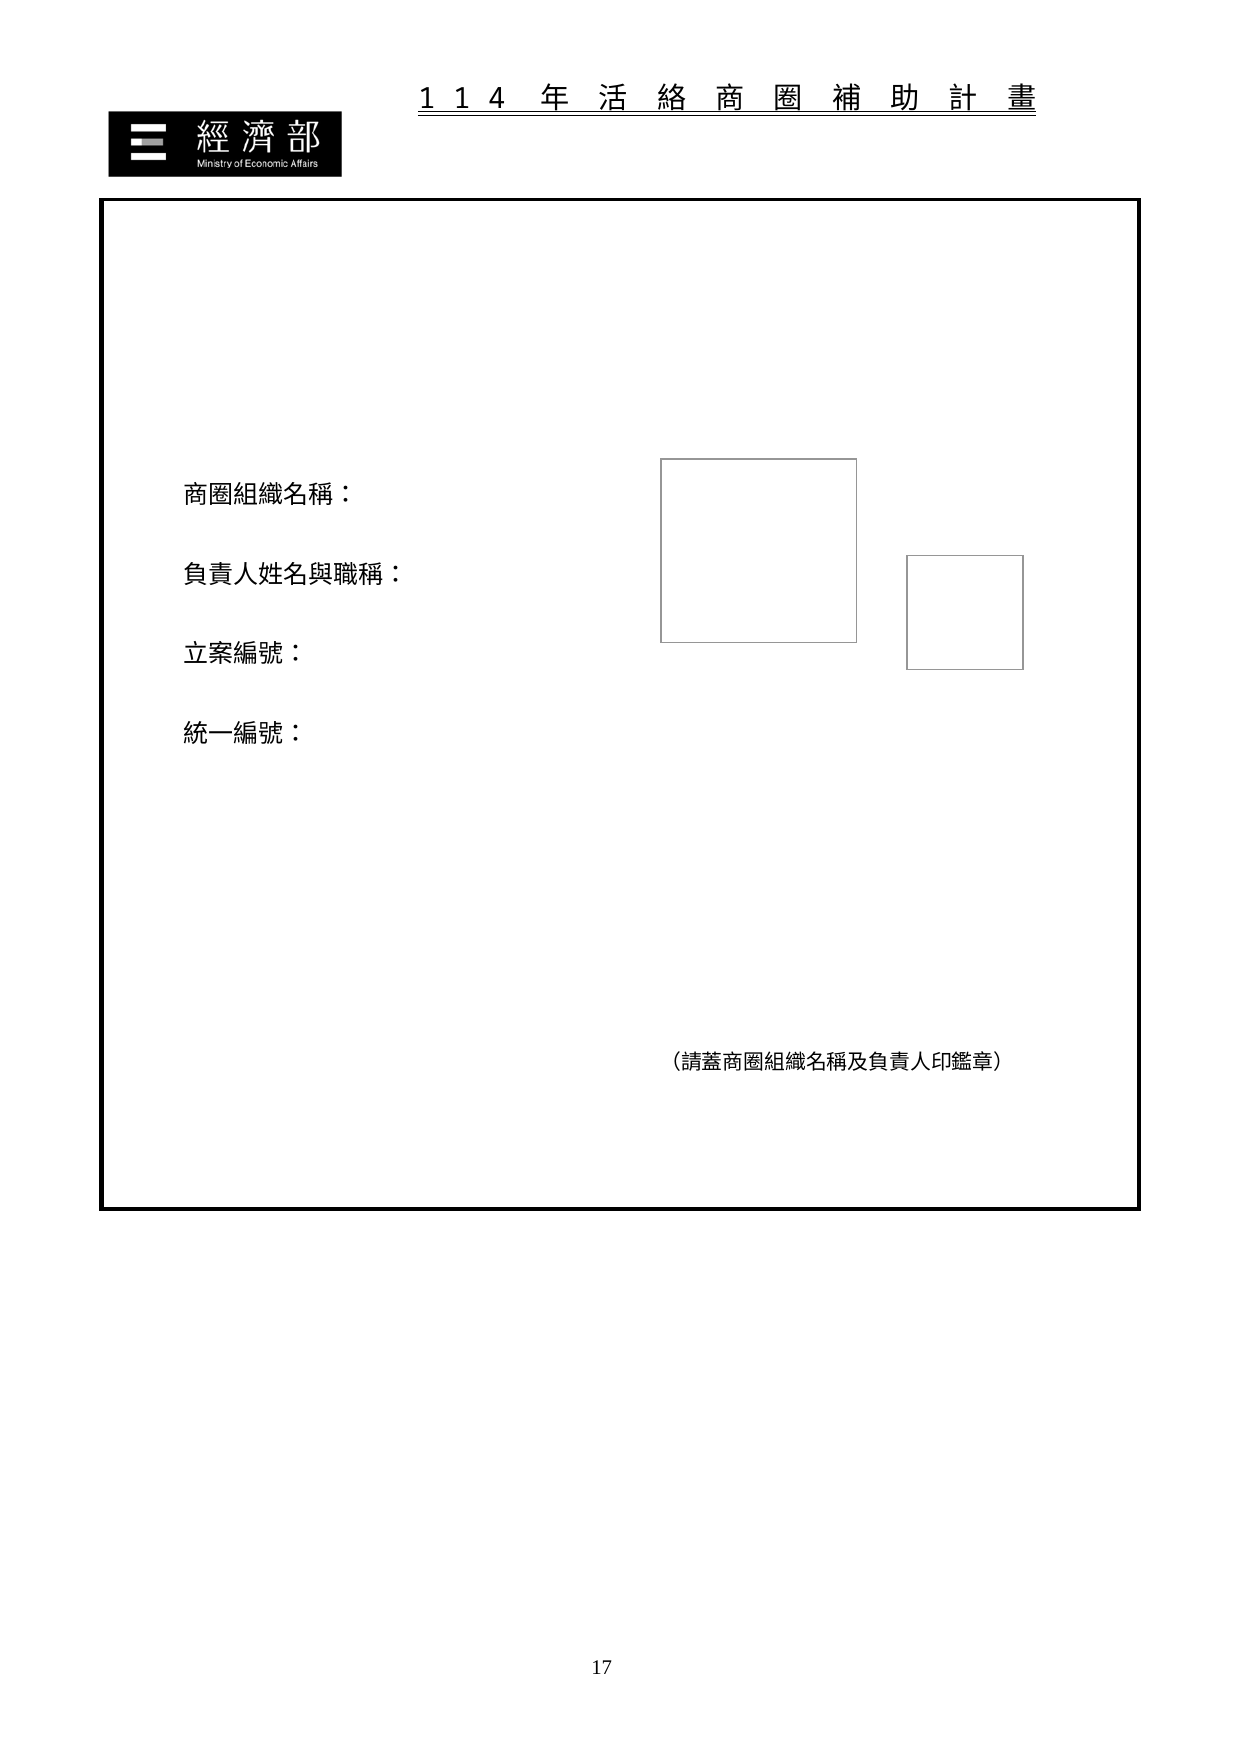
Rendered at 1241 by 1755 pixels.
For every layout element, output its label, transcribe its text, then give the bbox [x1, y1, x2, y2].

table_cell 商圈組織名稱： 負責人姓名與職稱： 立案編號： 統一編號： （請蓋商圈組織名稱及負責人印鑑章） [104, 201, 1137, 1207]
